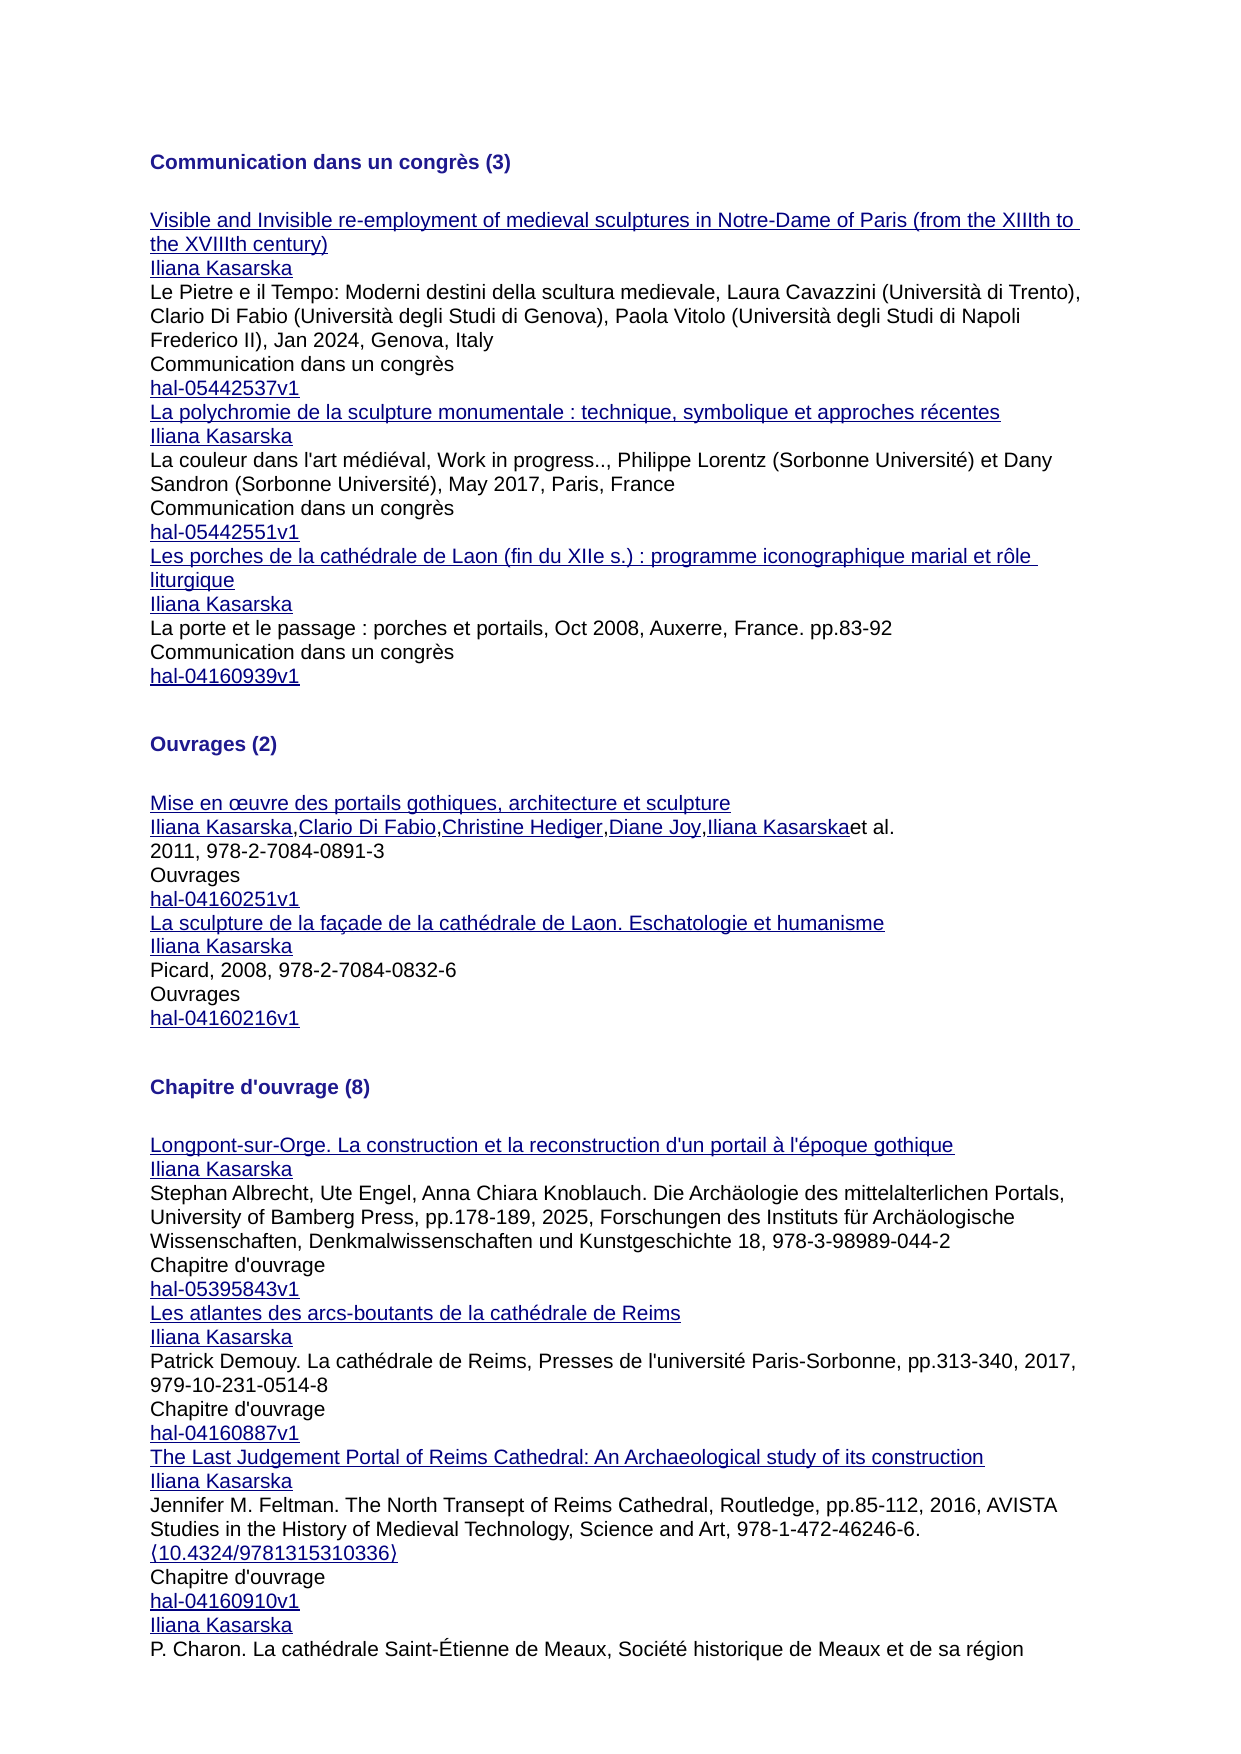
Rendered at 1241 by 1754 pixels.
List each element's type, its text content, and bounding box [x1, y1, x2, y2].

table_cell The Last Judgement Portal of Reims Cathedral: An Archaeological study of its construction Iliana Kasarska Jennifer M. Feltman. The North Transept of Reims Cathedral, Routledge, pp.85-112, 2016, AVISTA Studies in the History of Medieval Technology, Science and Art, 978-1-472-46246-6. ⟨10.4324/9781315310336⟩ Chapitre d'ouvrage hal-04160910v1 [150, 1445, 1090, 1612]
subtitle Chapitre d'ouvrage (8) [150, 1075, 1090, 1099]
table_header Visible and Invisible re-employment of medieval sculptures in Notre-Dame of Paris (from the XIIIth to the XVIIIth century) Iliana Kasarska Le Pietre e il Tempo: Moderni destini della scultura medievale, Laura Cavazzini (Università di Trento), Clario Di Fabio (Università degli Studi di Genova), Paola Vitolo (Università degli Studi di Napoli Frederico II), Jan 2024, Genova, Italy Communication dans un congrès hal-05442537v1 [150, 208, 1090, 400]
table_cell Les atlantes des arcs-boutants de la cathédrale de Reims Iliana Kasarska Patrick Demouy. La cathédrale de Reims, Presses de l'université Paris-Sorbonne, pp.313-340, 2017, 979-10-231-0514-8 Chapitre d'ouvrage hal-04160887v1 [150, 1301, 1090, 1445]
table_header Mise en œuvre des portails gothiques, architecture et sculpture Iliana Kasarska,Clario Di Fabio,Christine Hediger,Diane Joy,Iliana Kasarskaet al. 2011, 978-2-7084-0891-3 Ouvrages hal-04160251v1 [150, 791, 1090, 910]
table_header Longpont-sur-Orge. La construction et la reconstruction d'un portail à l'époque gothique Iliana Kasarska Stephan Albrecht, Ute Engel, Anna Chiara Knoblauch. Die Archäologie des mittelalterlichen Portals, University of Bamberg Press, pp.178-189, 2025, Forschungen des Instituts für Archäologische Wissenschaften, Denkmalwissenschaften und Kunstgeschichte 18, 978-3-98989-044-2 Chapitre d'ouvrage hal-05395843v1 [150, 1133, 1090, 1301]
table_cell La sculpture des portails de la cathédrale de Meaux Iliana Kasarska P. Charon. La cathédrale Saint-Étienne de Meaux, Société historique de Meaux et de sa région (SHMR), pp.233-269, 2014, 555-2-00-352901-9 Chapitre d'ouvrage hal-04160672v1 [150, 1613, 1090, 1660]
table_cell Les porches de la cathédrale de Laon (fin du XIIe s.) : programme iconographique marial et rôle liturgique Iliana Kasarska La porte et le passage : porches et portails, Oct 2008, Auxerre, France. pp.83-92 Communication dans un congrès hal-04160939v1 [150, 544, 1090, 687]
table_cell La sculpture de la façade de la cathédrale de Laon. Eschatologie et humanisme Iliana Kasarska Picard, 2008, 978-2-7084-0832-6 Ouvrages hal-04160216v1 [150, 910, 1090, 1030]
subtitle Ouvrages (2) [150, 732, 1090, 756]
subtitle Communication dans un congrès (3) [150, 150, 1090, 174]
table_cell La polychromie de la sculpture monumentale : technique, symbolique et approches récentes Iliana Kasarska La couleur dans l'art médiéval, Work in progress.., Philippe Lorentz (Sorbonne Université) et Dany Sandron (Sorbonne Université), May 2017, Paris, France Communication dans un congrès hal-05442551v1 [150, 400, 1090, 544]
